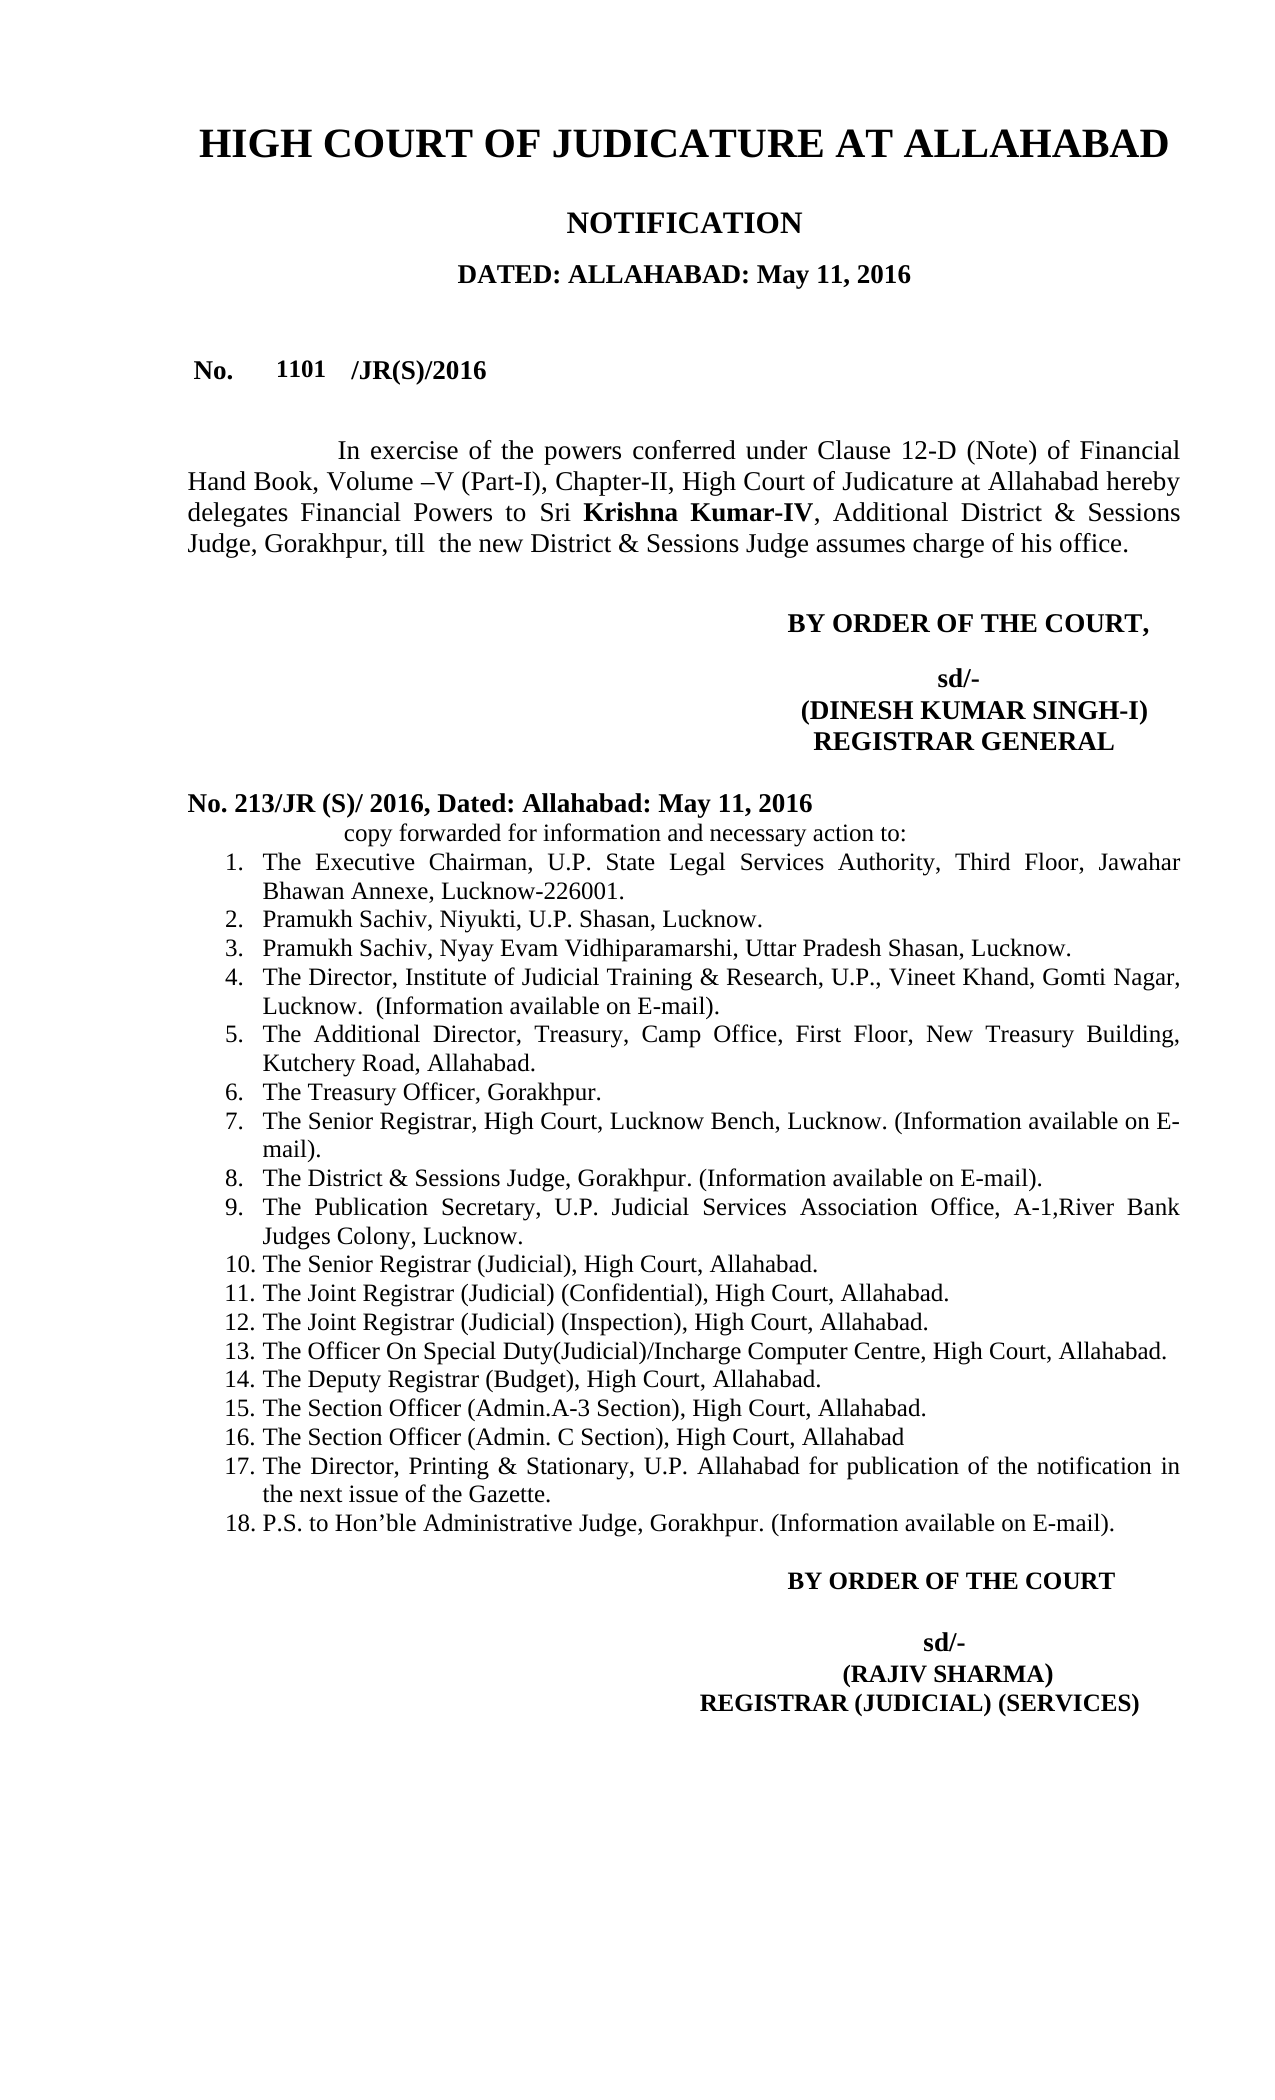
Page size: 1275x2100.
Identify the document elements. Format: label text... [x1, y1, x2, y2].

text copy forwarded for information and necessary action to: [187, 818, 1181, 847]
list The Publication Secretary, U.P. Judicial Services Association Office, A-1,River Bank Judges Colony, Lucknow. [225, 1192, 1181, 1249]
list The Section Officer (Admin. C Section), High Court, Allahabad [224, 1422, 1181, 1451]
text sd/- [37, 663, 1181, 694]
subtitle NOTIFICATION [187, 204, 1181, 240]
list The Treasury Officer, Gorakhpur. [225, 1077, 1181, 1106]
list The Deputy Registrar (Budget), High Court, Allahabad. [224, 1364, 1181, 1393]
list The Joint Registrar (Judicial) (Confidential), High Court, Allahabad. [224, 1278, 1181, 1307]
table_header No. [188, 348, 256, 394]
list The District & Sessions Judge, Gorakhpur. (Information available on E-mail). [225, 1163, 1181, 1192]
list The Senior Registrar (Judicial), High Court, Allahabad. [225, 1249, 1181, 1278]
list P.S. to Hon’ble Administrative Judge, Gorakhpur. (Information available on E-mail). [225, 1508, 1181, 1537]
text No. 213/JR (S)/ 2016, Dated: Allahabad: May 11, 2016 [187, 787, 1183, 818]
list The Joint Registrar (Judicial) (Inspection), High Court, Allahabad. [224, 1307, 1181, 1336]
list Pramukh Sachiv, Niyukti, U.P. Shasan, Lucknow. [225, 904, 1181, 933]
list The Senior Registrar, High Court, Lucknow Bench, Lucknow. (Information available on E-mail). [225, 1106, 1181, 1163]
list The Director, Printing & Stationary, U.P. Allahabad for publication of the notification in the next issue of the Gazette. [224, 1451, 1181, 1508]
list The Executive Chairman, U.P. State Legal Services Authority, Third Floor, Jawahar Bhawan Annexe, Lucknow-226001. [225, 847, 1181, 904]
text REGISTRAR (JUDICIAL) (SERVICES) [187, 1688, 1183, 1717]
subtitle DATED: ALLAHABAD: May 11, 2016 [187, 258, 1181, 289]
text (RAJIV SHARMA) [562, 1657, 1183, 1688]
list The Officer On Special Duty(Judicial)/Incharge Computer Centre, High Court, Allahabad. [224, 1336, 1181, 1364]
text HIGH COURT OF JUDICATURE AT ALLAHABAD [187, 118, 1181, 166]
list The Section Officer (Admin.A-3 Section), High Court, Allahabad. [224, 1393, 1181, 1422]
list Pramukh Sachiv, Nyay Evam Vidhiparamarshi, Uttar Pradesh Shasan, Lucknow. [225, 933, 1181, 962]
list The Director, Institute of Judicial Training & Research, U.P., Vineet Khand, Gomti Nagar, Lucknow. (Information available on E-mail). [225, 962, 1181, 1019]
text sd/- [787, 1626, 1181, 1657]
list The Additional Director, Treasury, Camp Office, First Floor, New Treasury Building, Kutchery Road, Allahabad. [225, 1019, 1181, 1077]
text BY ORDER OF THE COURT [712, 1566, 1181, 1594]
table_header 1101 [256, 348, 345, 394]
text REGISTRAR GENERAL [37, 725, 1181, 756]
text In exercise of the powers conferred under Clause 12-D (Note) of Financial Hand Book, Volume –V (Part-I), Chapter-II, High Court of Judicature at Allahabad hereby delegates Financial Powers to Sri Krishna Kumar-IV, Additional District & Sessions Judge, Gorakhpur, till the new District & Sessions Judge assumes charge of his office. [187, 434, 1181, 558]
table_header /JR(S)/2016 [345, 348, 553, 394]
text BY ORDER OF THE COURT, [412, 607, 1181, 638]
text (DINESH KUMAR SINGH-I) [37, 694, 1181, 725]
